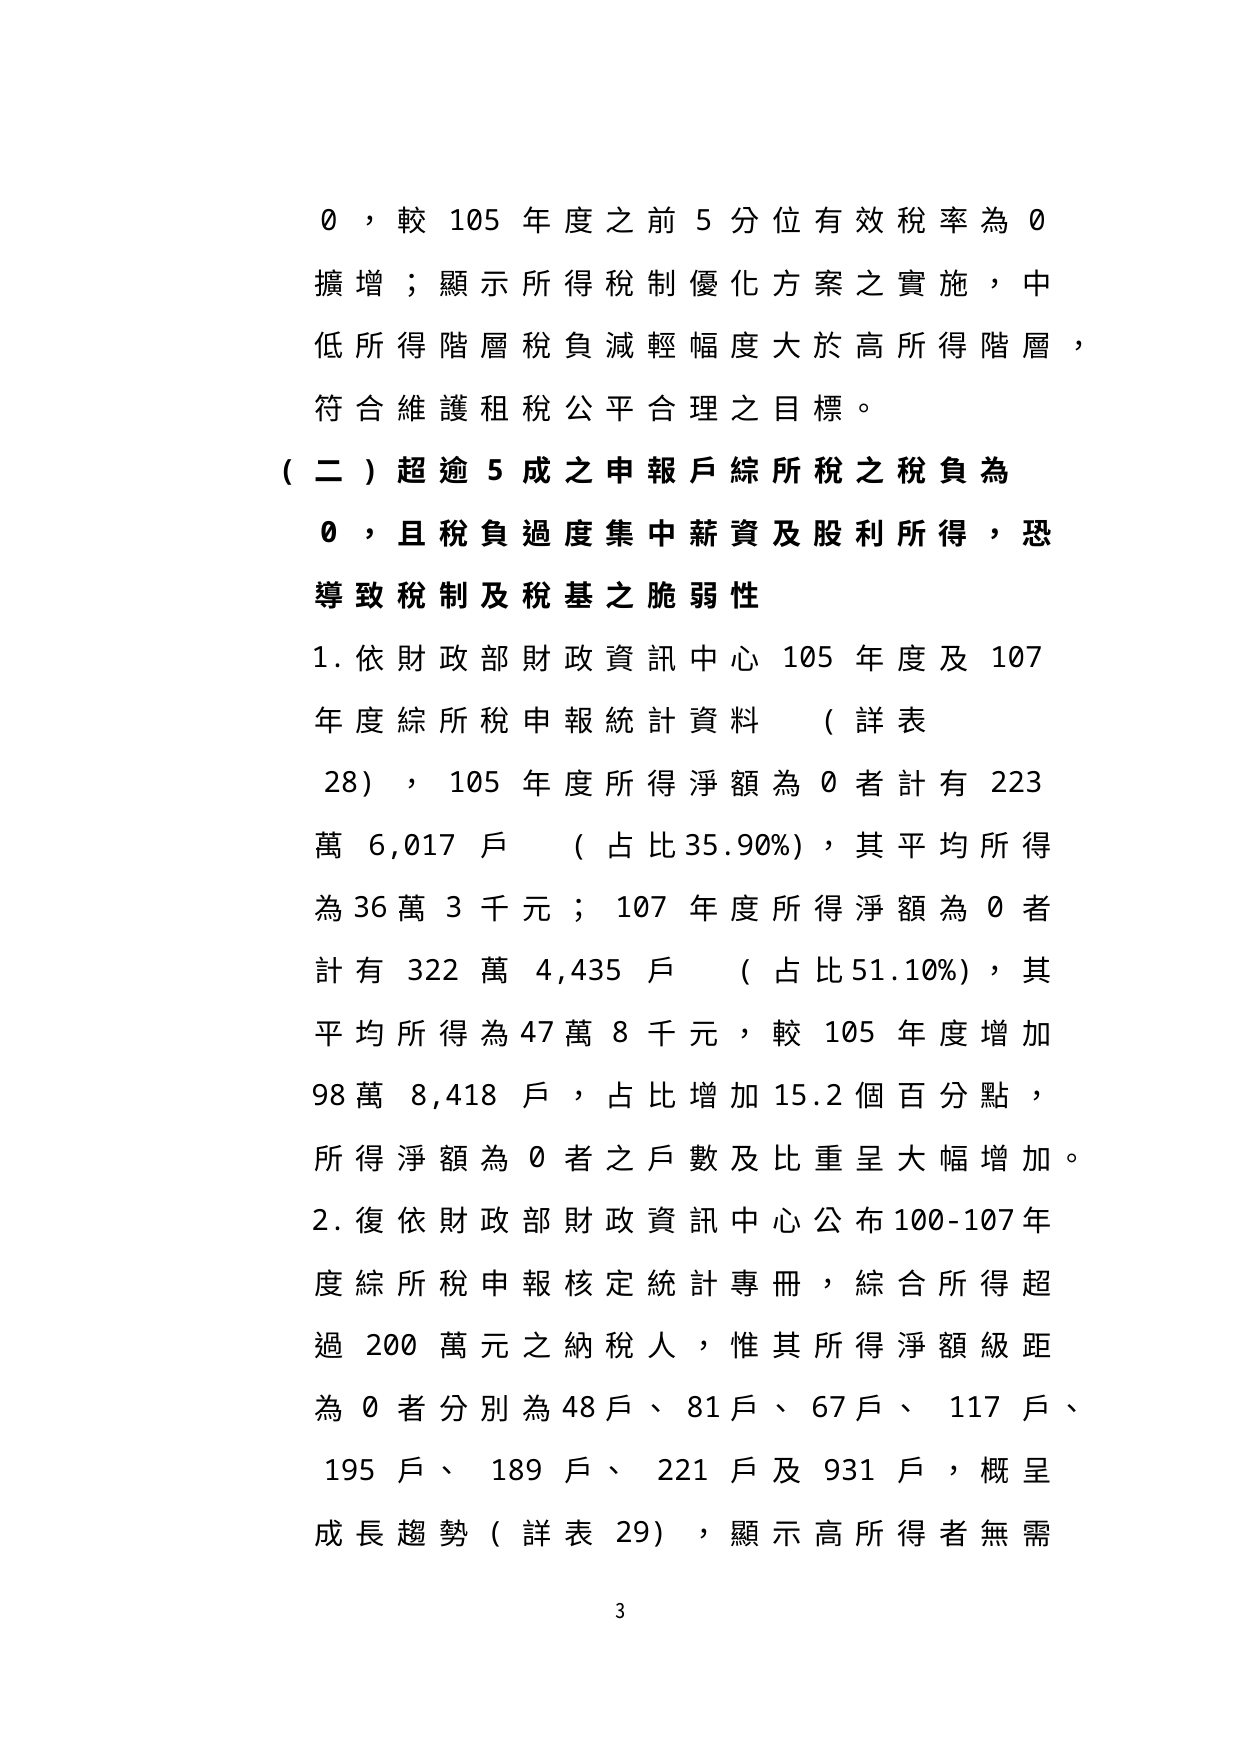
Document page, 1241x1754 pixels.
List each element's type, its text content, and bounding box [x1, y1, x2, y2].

text (二)超逾5成之申報戶綜所稅之稅負為0，且稅負過度集中薪資及股利所得，恐導致稅制及稅基之脆弱性 [242, 427, 1058, 615]
text 1.依財政部財政資訊中心105年度及107年度綜所稅申報統計資料 (詳表28)，105年度所得淨額為0者計有223萬6,017戶 (占比35.90%)，其平均所得為36萬3千元；107年度所得淨額為0者計有322萬4,435戶 (占比51.10%)，其平均所得為47萬8千元，較105年度增加98萬8,418戶，占比增加15.2個百分點，所得淨額為0者之戶數及比重呈大幅增加。 [271, 615, 1058, 1177]
text 2.檢視107年度各所得分位有效稅率均較前2年度明顯下降，其中最高所得階層第20分位有效稅率為13.68%，較105年度之13.86%減少0.18個百分點；第10分位有效稅率為0.2%，較105年度之0.67%減少0.47個百分點；第1至8分位有效稅率為0，較105年度之前5分位有效稅率為0擴增；顯示所得稅制優化方案之實施，中低所得階層稅負減輕幅度大於高所得階層，符合維護租稅公平合理之目標。 [271, 177, 1058, 427]
text 2.復依財政部財政資訊中心公布100-107年度綜所稅申報核定統計專冊，綜合所得超過200萬元之納稅人，惟其所得淨額級距為0者分別為48戶、81戶、67戶、117戶、195戶、189戶、221戶及931戶，概呈成長趨勢(詳表29)，顯示高所得者無需繳稅之情況日益增加，其中或因對政府機關之捐贈或醫療費用扣抵等合法之節稅管道所致，惟亦可窺知租稅優惠之寬鬆。另依107年度綜合所得稅申報統計資料，當年度申報之綜合所得總額(含分開計稅之股利所得)6.17兆元，所得淨額2.25兆元，僅占36.43%，有效稅率僅為4.21%，顯示稅基侵蝕嚴重。 [271, 1177, 1058, 1552]
